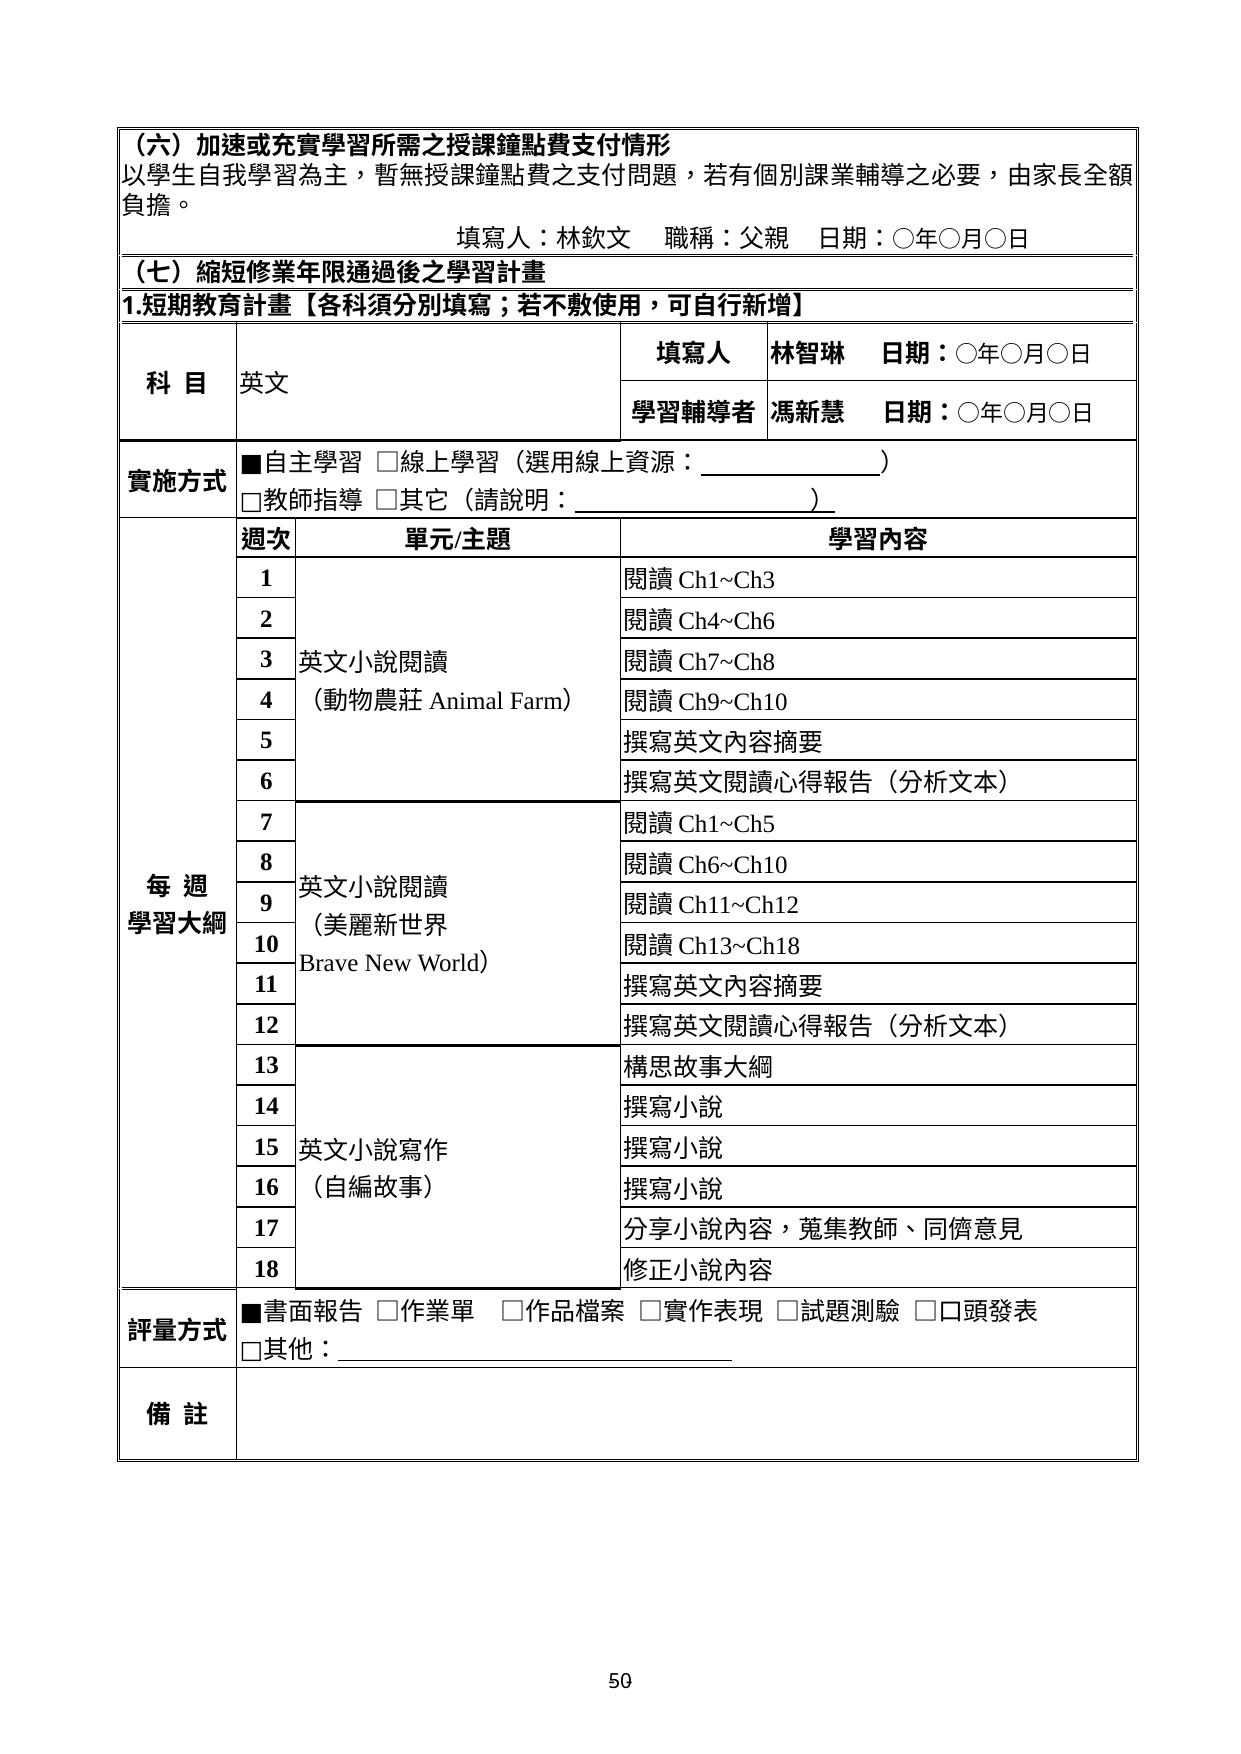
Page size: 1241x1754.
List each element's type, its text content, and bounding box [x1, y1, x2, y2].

table_cell 閱讀Ch6~Ch10 [621, 842, 1136, 881]
table_cell 3 [237, 639, 295, 678]
table_cell [237, 1368, 1136, 1458]
table_cell 評量方式 [118, 1287, 236, 1367]
table_cell 實施方式 [120, 442, 236, 517]
table_cell 英文小說閱讀 （美麗新世界 Brave New World） [296, 803, 620, 1043]
table_cell 閱讀Ch13~Ch18 [621, 923, 1136, 962]
table_cell 1 [237, 558, 295, 597]
table_cell 閱讀Ch1~Ch5 [621, 801, 1136, 840]
table_cell 撰寫小說 [621, 1126, 1136, 1165]
table_cell 12 [237, 1005, 295, 1043]
table_cell 撰寫英文閱讀心得報告（分析文本） [621, 761, 1136, 800]
table_cell 備 註 [120, 1368, 236, 1458]
table_cell 17 [237, 1208, 295, 1247]
table_cell 1.短期教育計畫【各科須分別填寫；若不敷使用，可自行新增】 [120, 288, 1136, 321]
table_cell （七）縮短修業年限通過後之學習計畫 [118, 254, 1137, 287]
table_cell 閱讀Ch4~Ch6 [621, 598, 1136, 637]
table_cell 閱讀Ch1~Ch3 [621, 558, 1136, 597]
table_cell 7 [237, 801, 295, 840]
table_cell 科 目 [120, 321, 236, 439]
table_cell 14 [237, 1086, 295, 1125]
table_cell 學習輔導者 [621, 381, 767, 439]
table_cell 填寫人 [621, 324, 767, 380]
table_cell 英文小說閱讀 （動物農莊Animal Farm） [296, 558, 620, 800]
table_cell 每 週 學習大綱 [120, 518, 236, 1287]
table_cell 2 [237, 598, 295, 637]
table_cell 構思故事大綱 [621, 1045, 1136, 1084]
table_cell 修正小說內容 [621, 1248, 1136, 1287]
table_cell 撰寫英文閱讀心得報告（分析文本） [621, 1005, 1136, 1043]
table_cell 18 [237, 1248, 295, 1287]
table_cell 週次 [237, 519, 295, 556]
table_cell 13 [237, 1045, 295, 1084]
table_cell 林智琳 日期：○年○月○日 [768, 321, 1136, 380]
table_cell 撰寫英文內容摘要 [621, 964, 1136, 1003]
table_cell 16 [237, 1167, 295, 1206]
table_cell 英文小說寫作 （自編故事） [296, 1047, 620, 1287]
table_cell 9 [237, 883, 295, 922]
table_cell 8 [237, 842, 295, 881]
table_cell 學習內容 [621, 519, 1136, 556]
table_cell 分享小說內容，蒐集教師、同儕意見 [621, 1208, 1136, 1247]
table_cell 5 [237, 720, 295, 759]
table_cell 單元/主題 [296, 519, 620, 556]
table_cell 撰寫小說 [621, 1167, 1136, 1206]
table_cell 馮新慧 日期：○年○月○日 [768, 381, 1136, 439]
table_cell 15 [237, 1126, 295, 1165]
table_cell 6 [237, 761, 295, 800]
table_cell 10 [237, 923, 295, 962]
table_cell 撰寫小說 [621, 1086, 1136, 1125]
table_cell ■自主學習 □線上學習（選用線上資源： ） □教師指導 □其它（請說明： ） [237, 441, 1136, 517]
table_cell 英文 [237, 324, 620, 439]
table_cell 11 [237, 964, 295, 1003]
table_cell 4 [237, 680, 295, 718]
table_cell 閱讀Ch7~Ch8 [621, 639, 1136, 678]
table_cell 閱讀Ch9~Ch10 [621, 680, 1136, 718]
table_cell 閱讀Ch11~Ch12 [621, 883, 1136, 922]
table_cell ■書面報告 □作業單 □作品檔案 □實作表現 □試題測驗 □口頭發表 □其他： [237, 1288, 1136, 1367]
table_cell 撰寫英文內容摘要 [621, 720, 1136, 759]
table_cell （六）加速或充實學習所需之授課鐘點費支付情形 以學生自我學習為主，暫無授課鐘點費之支付問題，若有個別課業輔導之必要，由家長全額負擔。 填寫人：林欽文 職稱：父親 日期：○年○月○日 [120, 130, 1136, 254]
